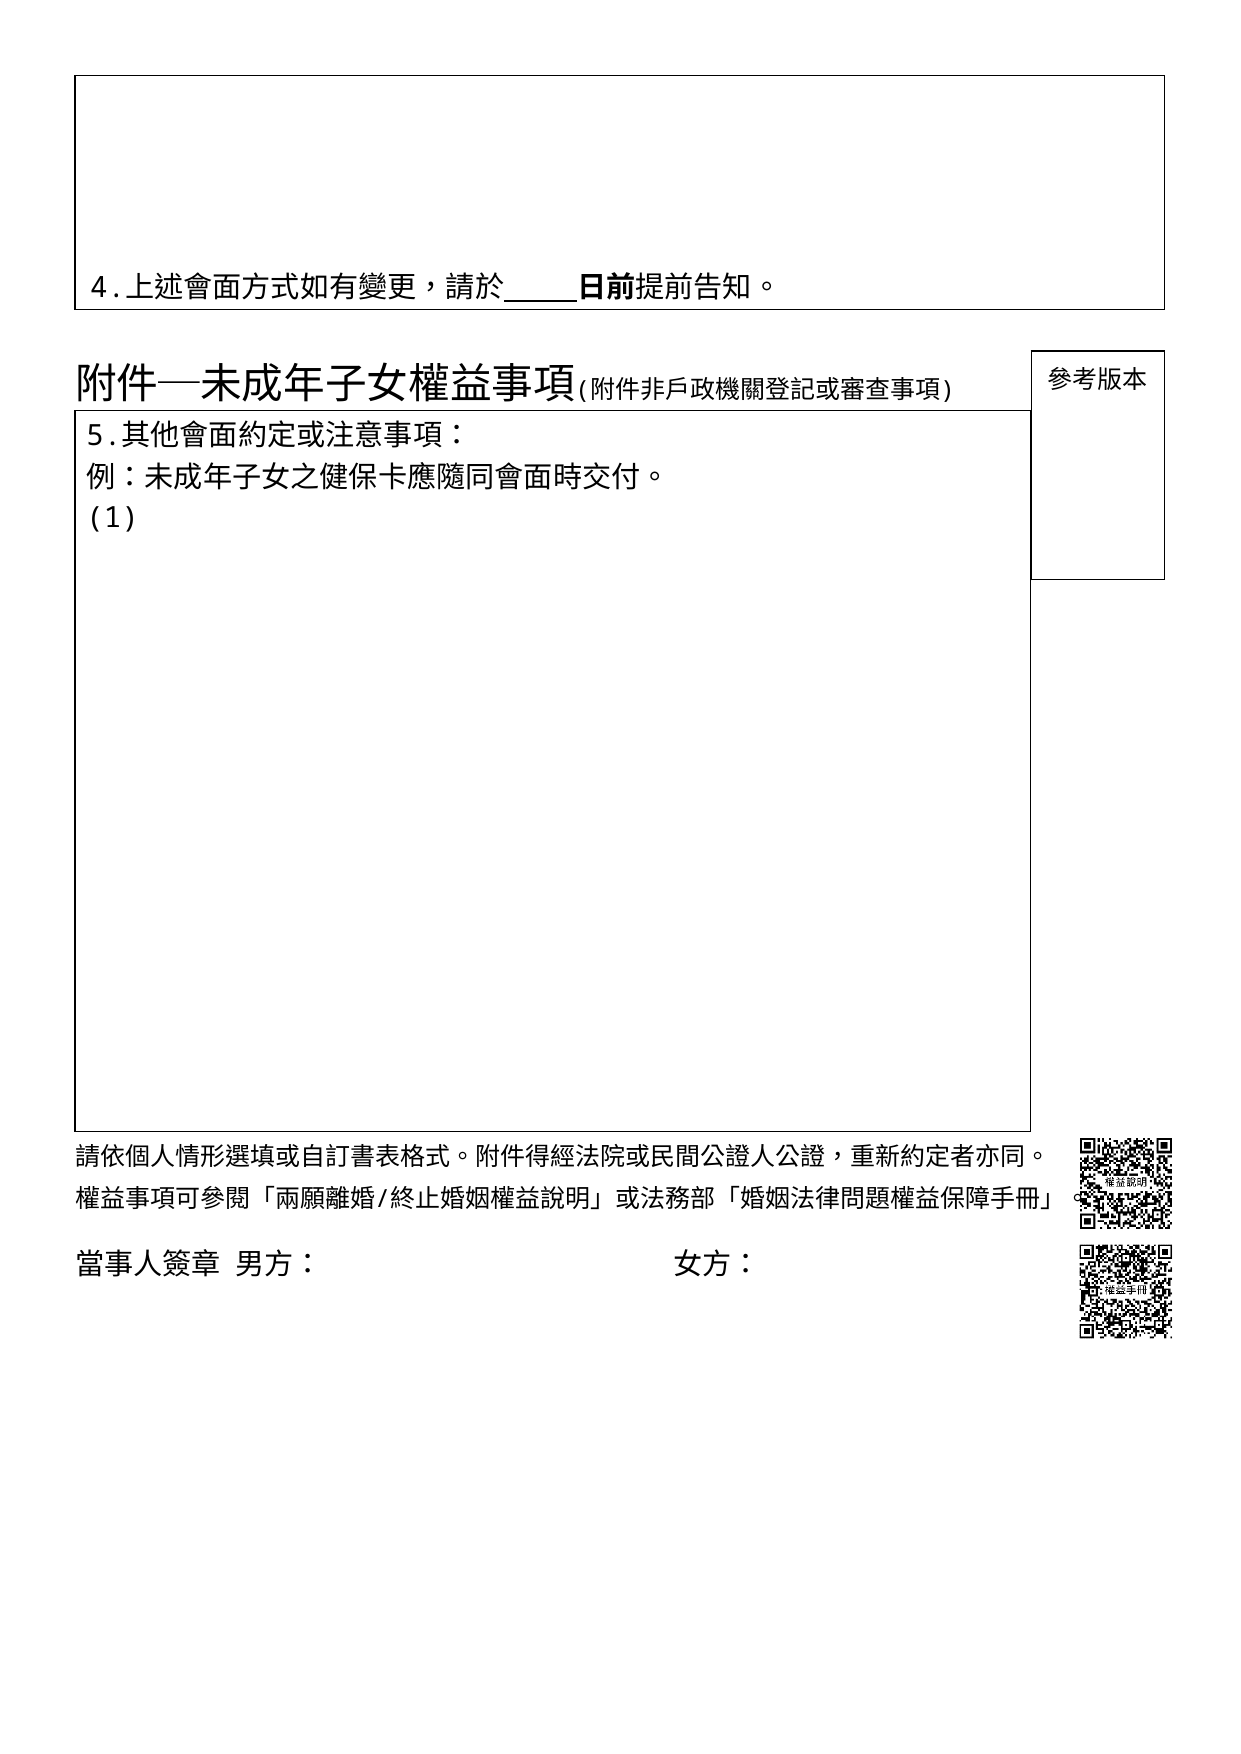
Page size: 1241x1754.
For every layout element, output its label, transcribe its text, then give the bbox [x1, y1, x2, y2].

table_header 4.上述會面方式如有變更，請於 日前提前告知。 [76, 76, 1164, 309]
text 權益事項可參閱「兩願離婚/終止婚姻權益說明」或法務部「婚姻法律問題權益保障手冊」。 [75, 1174, 1077, 1216]
text 當事人簽章 男方： 女方： [75, 1241, 1165, 1283]
text 參考版本 [1047, 359, 1149, 395]
picture [1077, 1136, 1174, 1231]
picture [1086, 1251, 1174, 1340]
table_header 5.其他會面約定或注意事項： 例：未成年子女之健保卡應隨同會面時交付。 [76, 411, 1030, 1131]
text 請依個人情形選填或自訂書表格式。附件得經法院或民間公證人公證，重新約定者亦同。 [75, 1132, 1165, 1174]
text [1032, 352, 1164, 579]
text 附件─未成年子女權益事項(附件非戶政機關登記或審查事項) [75, 350, 1031, 410]
